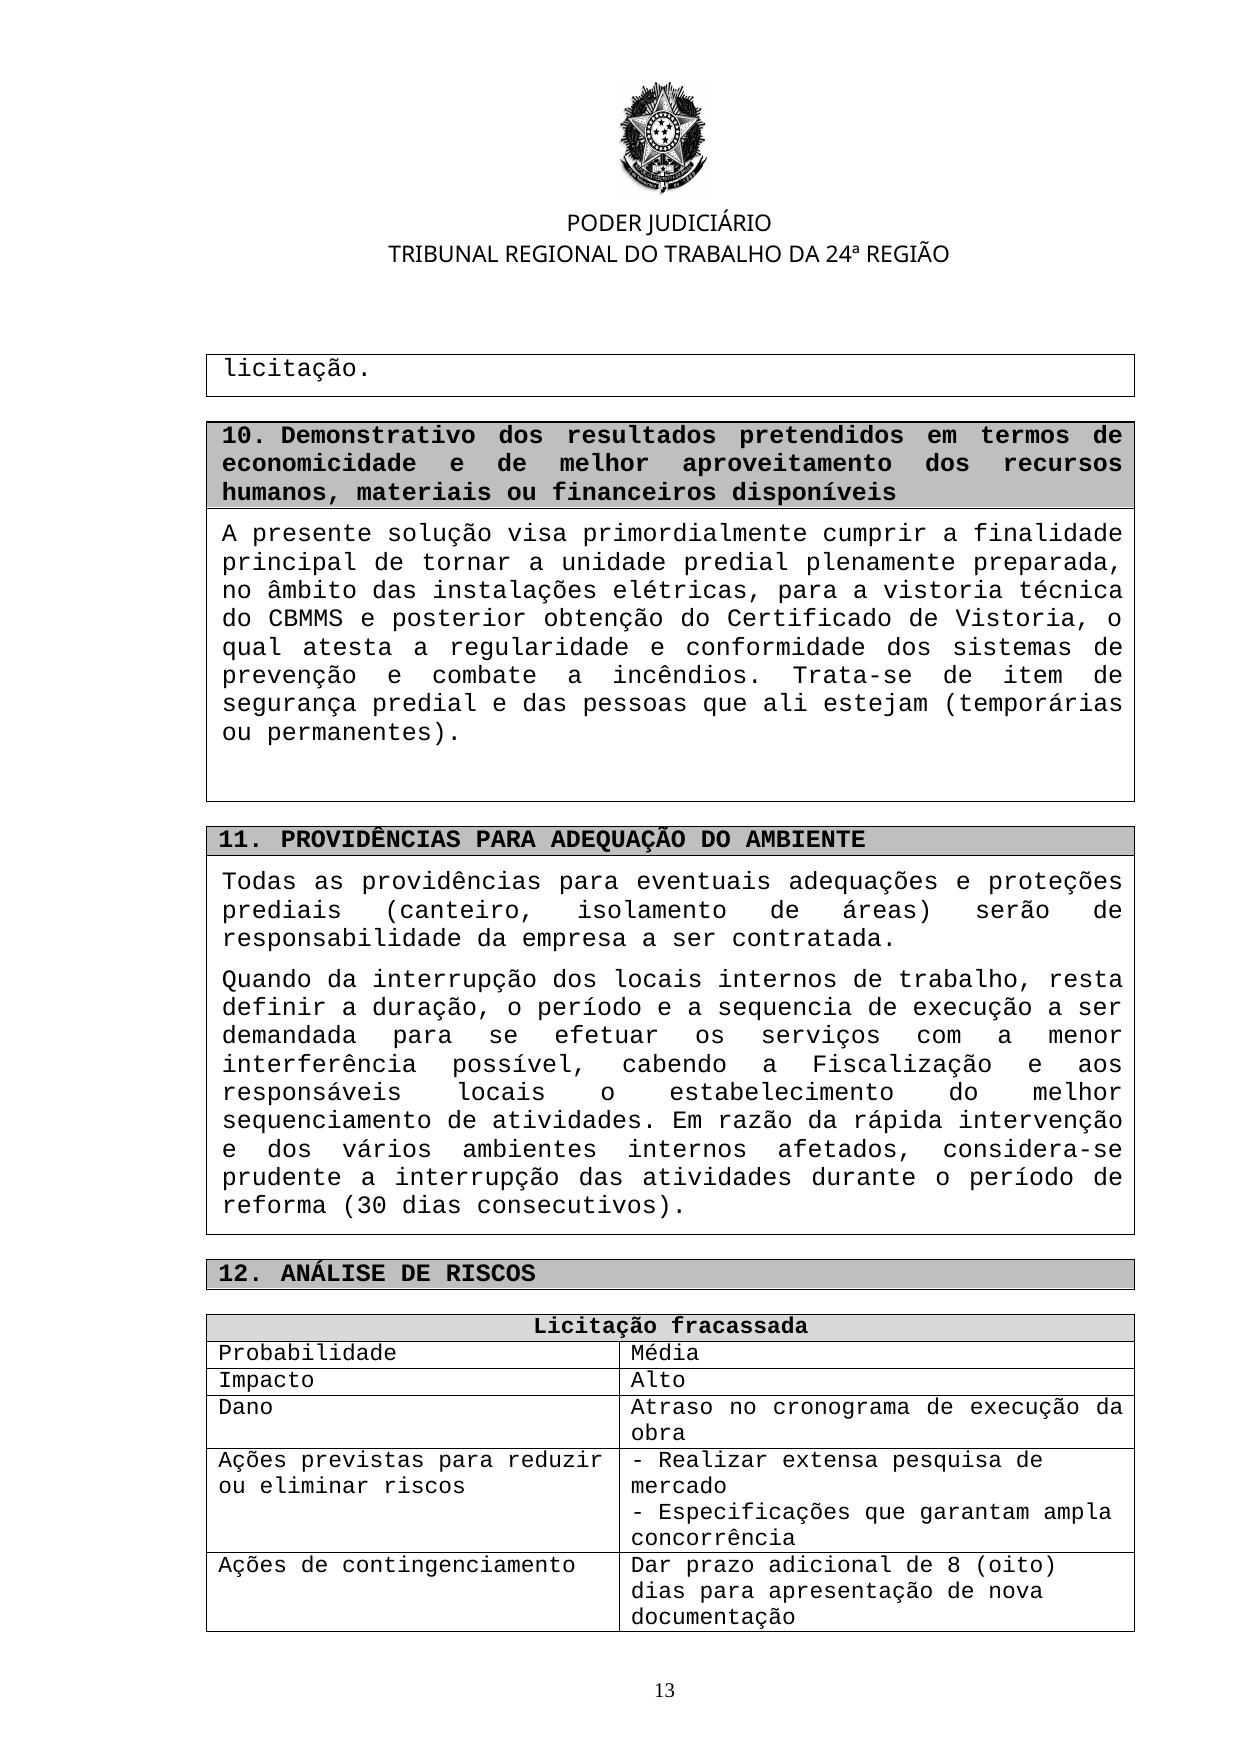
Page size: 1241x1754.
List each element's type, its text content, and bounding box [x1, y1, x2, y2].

table_cell Alto [620, 1369, 1134, 1394]
table_cell Em relação ao parcelamento do objeto, vide idem 4, no qual se mostra inviável. Contudo, como se verifica que provavelmente será necessária a contratação de empresa especializada em outros ramos de serviços de engenharia, a figura da subcontratação será permitida, mediante relação de serviços que poderão ser realizados por este dispositivo, a fim de garantir a ampliação da competitividade das empresas participantes da licitação. [207, 355, 1134, 396]
table_cell Ações de contingenciamento [207, 1553, 619, 1631]
table_cell Média [620, 1342, 1134, 1367]
table_header Licitação fracassada [207, 1315, 1134, 1341]
table_cell Dar prazo adicional de 8 (oito) dias para apresentação de nova documentação [620, 1553, 1134, 1631]
table_header Demonstrativo dos resultados pretendidos em termos de economicidade e de melhor aproveitamento dos recursos humanos, materiais ou financeiros disponíveis [207, 423, 1134, 507]
table_cell Todas as providências para eventuais adequações e proteções prediais (canteiro, isolamento de áreas) serão de responsabilidade da empresa a ser contratada. Quando da interrupção dos locais internos de trabalho, resta definir a duração, o período e a sequencia de execução a ser demandada para se efetuar os serviços com a menor interferência possível, cabendo a Fiscalização e aos responsáveis locais o estabelecimento do melhor sequenciamento de atividades. Em razão da rápida intervenção e dos vários ambientes internos afetados, considera-se prudente a interrupção das atividades durante o período de reforma (30 dias consecutivos). [207, 856, 1134, 1234]
table_cell Dano [207, 1396, 619, 1447]
picture [618, 82, 711, 200]
table_cell - Realizar extensa pesquisa de mercado - Especificações que garantam ampla concorrência [620, 1449, 1134, 1552]
table_cell Probabilidade [207, 1342, 619, 1367]
table_cell A presente solução visa primordialmente cumprir a finalidade principal de tornar a unidade predial plenamente preparada, no âmbito das instalações elétricas, para a vistoria técnica do CBMMS e posterior obtenção do Certificado de Vistoria, o qual atesta a regularidade e conformidade dos sistemas de prevenção e combate a incêndios. Trata-se de item de segurança predial e das pessoas que ali estejam (temporárias ou permanentes). [207, 509, 1134, 801]
table_cell Impacto [207, 1369, 619, 1394]
table_header ANÁLISE DE RISCOS [207, 1260, 1134, 1288]
table_cell Ações previstas para reduzir ou eliminar riscos [207, 1449, 619, 1552]
table_cell Atraso no cronograma de execução da obra [620, 1396, 1134, 1447]
table_header PROVIDÊNCIAS PARA ADEQUAÇÃO DO AMBIENTE [207, 827, 1134, 855]
